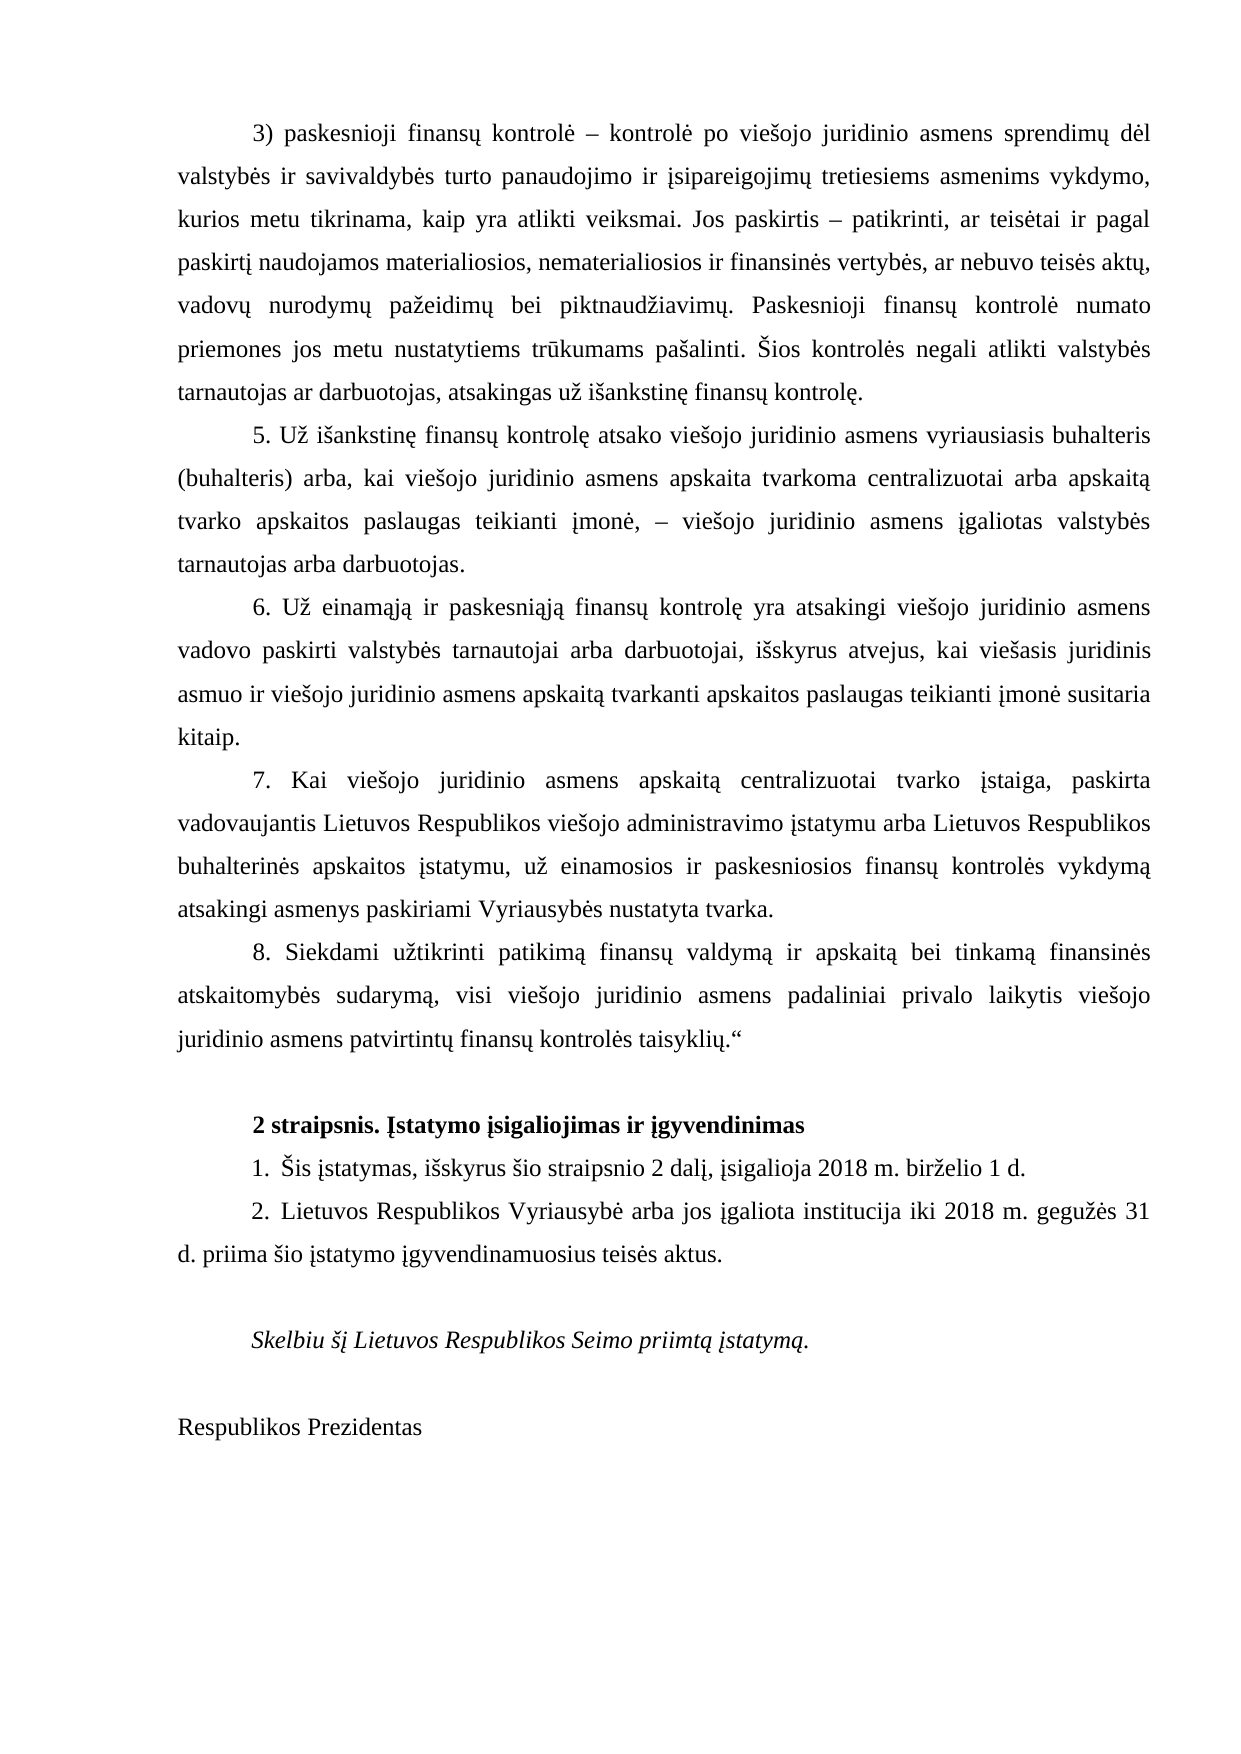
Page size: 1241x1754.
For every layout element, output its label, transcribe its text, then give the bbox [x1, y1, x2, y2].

text 2. Lietuvos Respublikos Vyriausybė arba jos įgaliota institucija iki 2018 m. gegužės 31 d. priima šio įstatymo įgyvendinamuosius teisės aktus. [177, 1196, 1152, 1268]
text 6. Už einamąją ir paskesniąją finansų kontrolę yra atsakingi viešojo juridinio asmens vadovo paskirti valstybės tarnautojai arba darbuotojai, išskyrus atvejus, kai viešasis juridinis asmuo ir viešojo juridinio asmens apskaitą tvarkanti apskaitos paslaugas teikianti įmonė susitaria kitaip. [177, 592, 1152, 751]
text 1. Šis įstatymas, išskyrus šio straipsnio 2 dalį, įsigalioja 2018 m. birželio 1 d. [251, 1153, 1122, 1182]
text 5. Už išankstinę finansų kontrolę atsako viešojo juridinio asmens vyriausiasis buhalteris (buhalteris) arba, kai viešojo juridinio asmens apskaita tvarkoma centralizuotai arba apskaitą tvarko apskaitos paslaugas teikianti įmonė, – viešojo juridinio asmens įgaliotas valstybės tarnautojas arba darbuotojas. [177, 420, 1152, 578]
text Skelbiu šį Lietuvos Respublikos Seimo priimtą įstatymą. [177, 1326, 1079, 1354]
text Respublikos Prezidentas [177, 1412, 1079, 1441]
text 2 straipsnis. Įstatymo įsigaliojimas ir įgyvendinimas [177, 1110, 1122, 1139]
text 3) paskesnioji finansų kontrolė – kontrolė po viešojo juridinio asmens sprendimų dėl valstybės ir savivaldybės turto panaudojimo ir įsipareigojimų tretiesiems asmenims vykdymo, kurios metu tikrinama, kaip yra atlikti veiksmai. Jos paskirtis – patikrinti, ar teisėtai ir pagal paskirtį naudojamos materialiosios, nematerialiosios ir finansinės vertybės, ar nebuvo teisės aktų, vadovų nurodymų pažeidimų bei piktnaudžiavimų. Paskesnioji finansų kontrolė numato priemones jos metu nustatytiems trūkumams pašalinti. Šios kontrolės negali atlikti valstybės tarnautojas ar darbuotojas, atsakingas už išankstinę finansų kontrolę. [177, 118, 1152, 406]
text 7. Kai viešojo juridinio asmens apskaitą centralizuotai tvarko įstaiga, paskirta vadovaujantis Lietuvos Respublikos viešojo administravimo įstatymu arba Lietuvos Respublikos buhalterinės apskaitos įstatymu, už einamosios ir paskesniosios finansų kontrolės vykdymą atsakingi asmenys paskiriami Vyriausybės nustatyta tvarka. [177, 765, 1152, 923]
text 8. Siekdami užtikrinti patikimą finansų valdymą ir apskaitą bei tinkamą finansinės atskaitomybės sudarymą, visi viešojo juridinio asmens padaliniai privalo laikytis viešojo juridinio asmens patvirtintų finansų kontrolės taisyklių.“ [177, 937, 1152, 1052]
